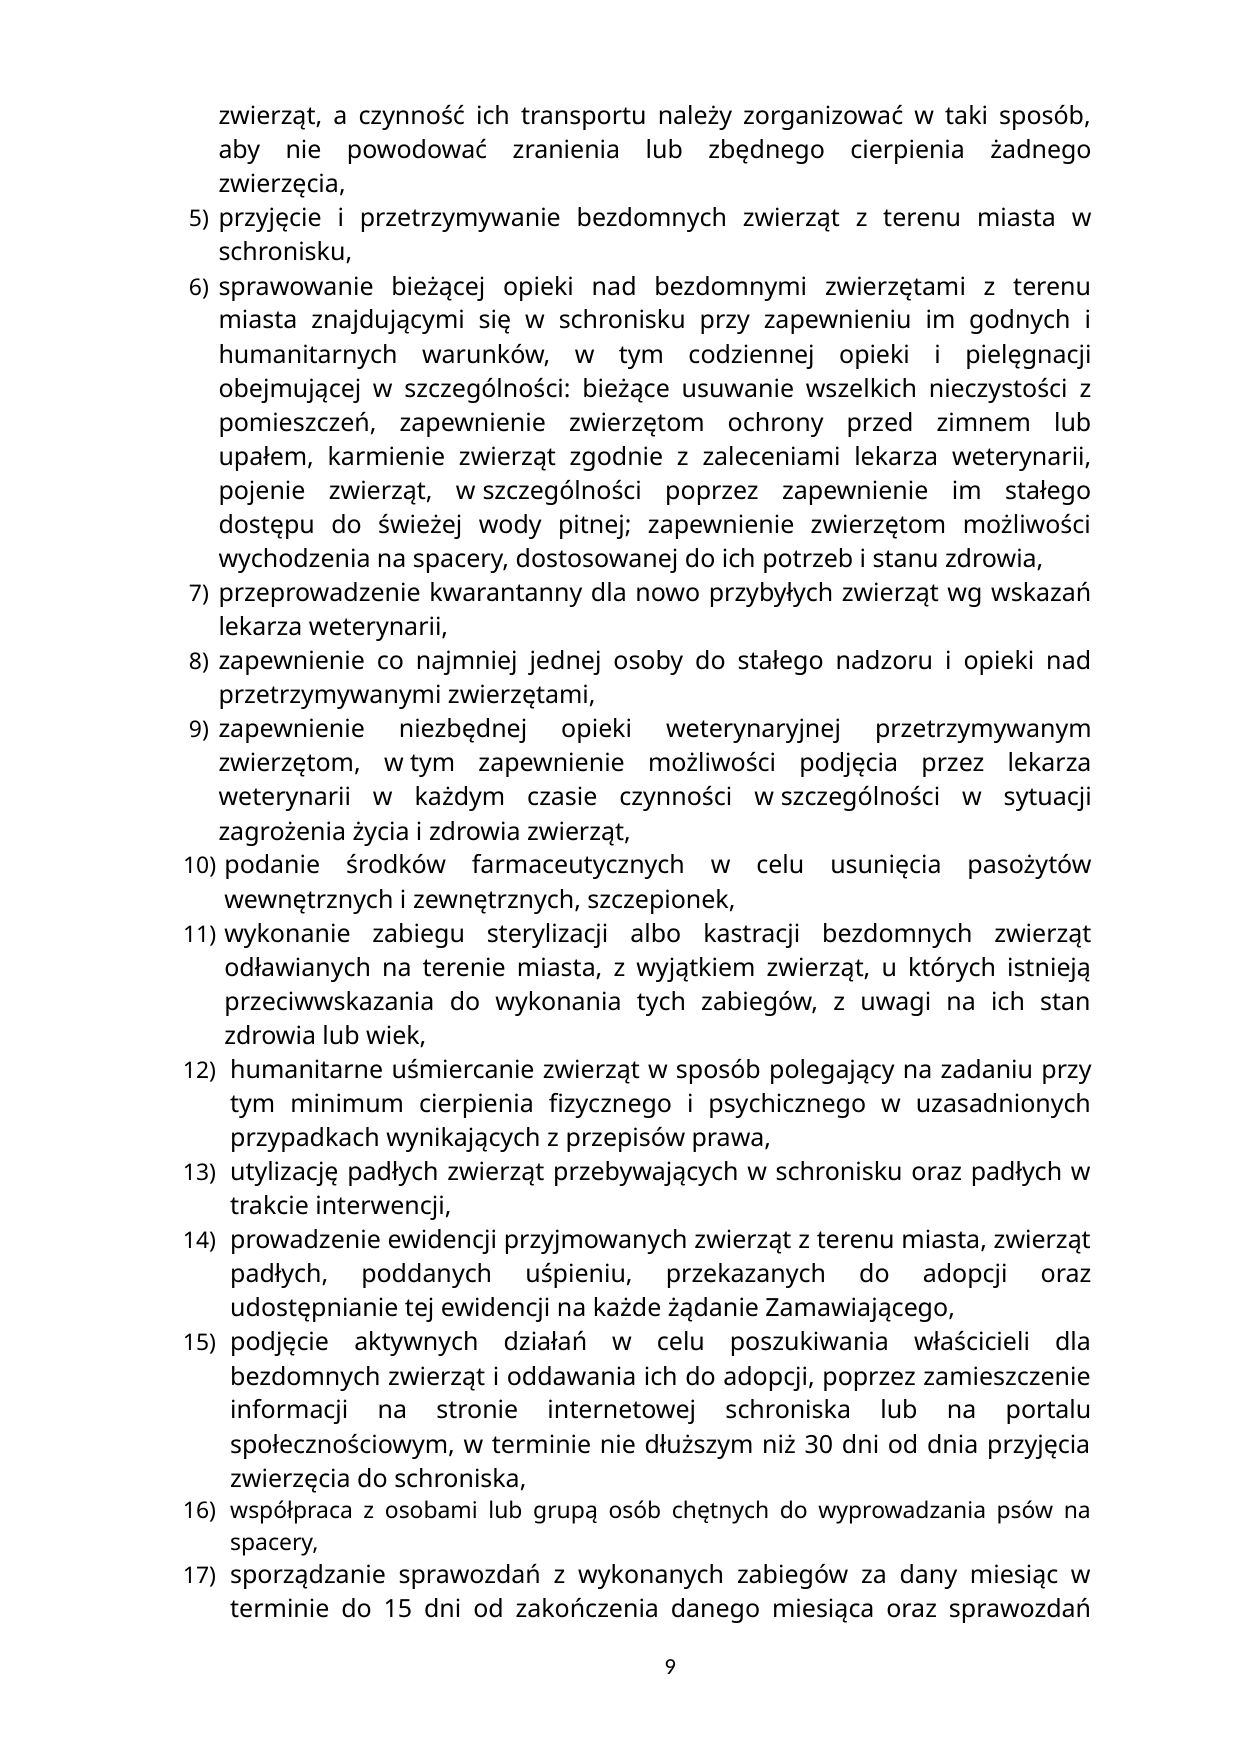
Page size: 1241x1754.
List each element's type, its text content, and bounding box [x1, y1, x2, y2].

list przyjęcie i przetrzymywanie bezdomnych zwierząt z terenu miasta w schronisku, [189, 200, 1092, 268]
list przeprowadzenie kwarantanny dla nowo przybyłych zwierząt wg wskazań lekarza weterynarii, [189, 575, 1092, 643]
list utylizację padłych zwierząt przebywających w schronisku oraz padłych w trakcie interwencji, [183, 1154, 1092, 1222]
list prowadzenie ewidencji przyjmowanych zwierząt z terenu miasta, zwierząt padłych, poddanych uśpieniu, przekazanych do adopcji oraz udostępnianie tej ewidencji na każde żądanie Zamawiającego, [183, 1222, 1092, 1324]
list zapewnienie niezbędnej opieki weterynaryjnej przetrzymywanym zwierzętom, w tym zapewnienie możliwości podjęcia przez lekarza weterynarii w każdym czasie czynności w szczególności w sytuacji zagrożenia życia i zdrowia zwierząt, [189, 711, 1092, 847]
list współpraca z osobami lub grupą osób chętnych do wyprowadzania psów na spacery, [183, 1494, 1092, 1557]
list sprawowanie bieżącej opieki nad bezdomnymi zwierzętami z terenu miasta znajdującymi się w schronisku przy zapewnieniu im godnych i humanitarnych warunków, w tym codziennej opieki i pielęgnacji obejmującej w szczególności: bieżące usuwanie wszelkich nieczystości z pomieszczeń, zapewnienie zwierzętom ochrony przed zimnem lub upałem, karmienie zwierząt zgodnie z zaleceniami lekarza weterynarii, pojenie zwierząt, w szczególności poprzez zapewnienie im stałego dostępu do świeżej wody pitnej; zapewnienie zwierzętom możliwości wychodzenia na spacery, dostosowanej do ich potrzeb i stanu zdrowia, [189, 268, 1092, 575]
list zwierząt, a czynność ich transportu należy zorganizować w taki sposób, aby nie powodować zranienia lub zbędnego cierpienia żadnego zwierzęcia, [189, 98, 1092, 200]
list zapewnienie co najmniej jednej osoby do stałego nadzoru i opieki nad przetrzymywanymi zwierzętami, [189, 643, 1092, 711]
list sporządzanie sprawozdań z wykonanych zabiegów za dany miesiąc w terminie do 15 dni od zakończenia danego miesiąca oraz sprawozdań [183, 1557, 1092, 1625]
list humanitarne uśmiercanie zwierząt w sposób polegający na zadaniu przy tym minimum cierpienia fizycznego i psychicznego w uzasadnionych przypadkach wynikających z przepisów prawa, [183, 1052, 1092, 1154]
list podjęcie aktywnych działań w celu poszukiwania właścicieli dla bezdomnych zwierząt i oddawania ich do adopcji, poprzez zamieszczenie informacji na stronie internetowej schroniska lub na portalu społecznościowym, w terminie nie dłuższym niż 30 dni od dnia przyjęcia zwierzęcia do schroniska, [183, 1324, 1092, 1494]
list wykonanie zabiegu sterylizacji albo kastracji bezdomnych zwierząt odławianych na terenie miasta, z wyjątkiem zwierząt, u których istnieją przeciwwskazania do wykonania tych zabiegów, z uwagi na ich stan zdrowia lub wiek, [183, 915, 1092, 1052]
list podanie środków farmaceutycznych w celu usunięcia pasożytów wewnętrznych i zewnętrznych, szczepionek, [183, 847, 1092, 915]
